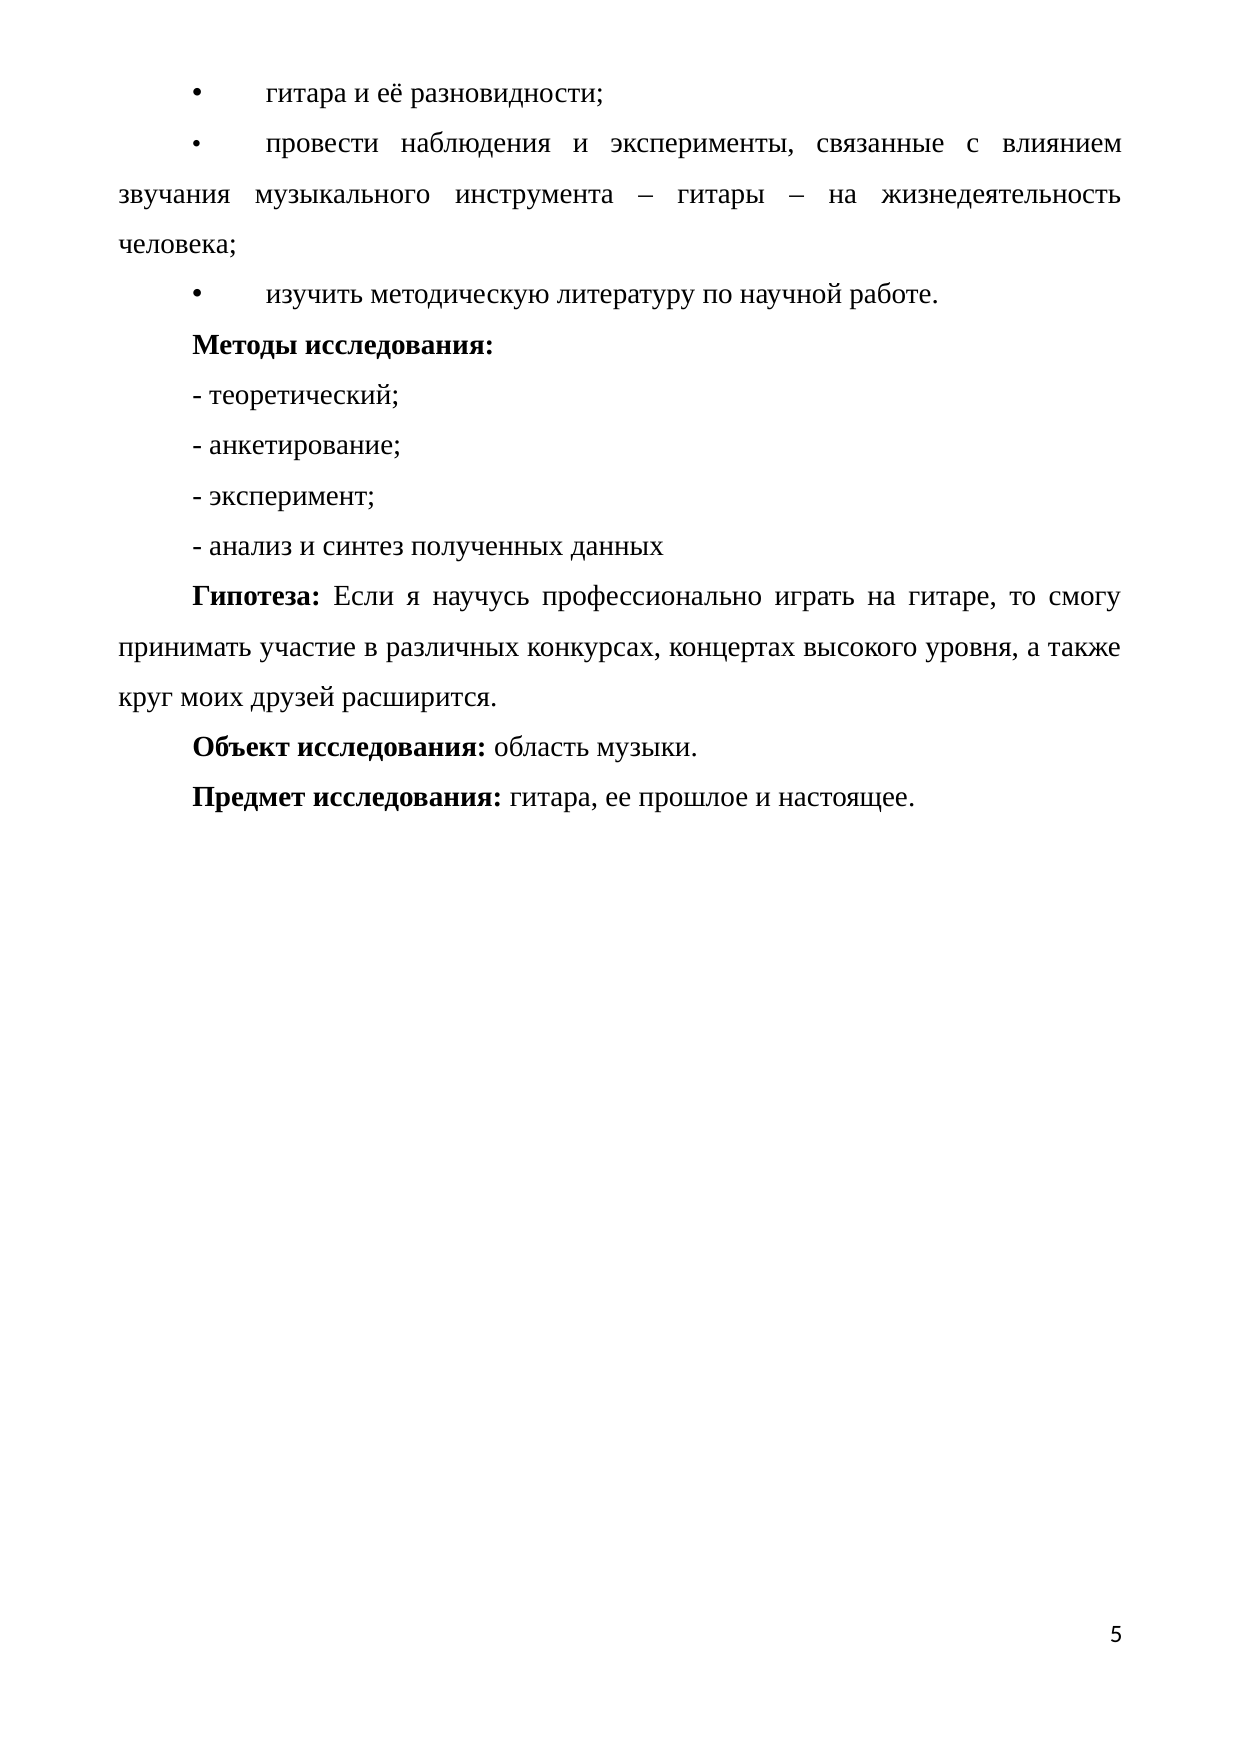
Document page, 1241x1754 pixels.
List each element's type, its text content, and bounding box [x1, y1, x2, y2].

text Объект исследования: область музыки. [118, 729, 1122, 763]
text - анализ и синтез полученных данных [118, 528, 1122, 562]
list гитара и её разновидности; [118, 75, 1122, 109]
text - анкетирование; [118, 427, 1122, 461]
text Методы исследования: [118, 327, 1122, 360]
text - теоретический; [118, 377, 1122, 411]
text Предмет исследования: гитара, ее прошлое и настоящее. [118, 779, 1122, 813]
list изучить методическую литературу по научной работе. [118, 276, 1122, 310]
list провести наблюдения и эксперименты, связанные с влиянием звучания музыкального инструмента – гитары – на жизнедеятельность человека; [118, 125, 1122, 259]
text Гипотеза: Если я научусь профессионально играть на гитаре, то смогу принимать участие в различных конкурсах, концертах высокого уровня, а также круг моих друзей расширится. [118, 578, 1122, 712]
text - эксперимент; [118, 478, 1122, 511]
